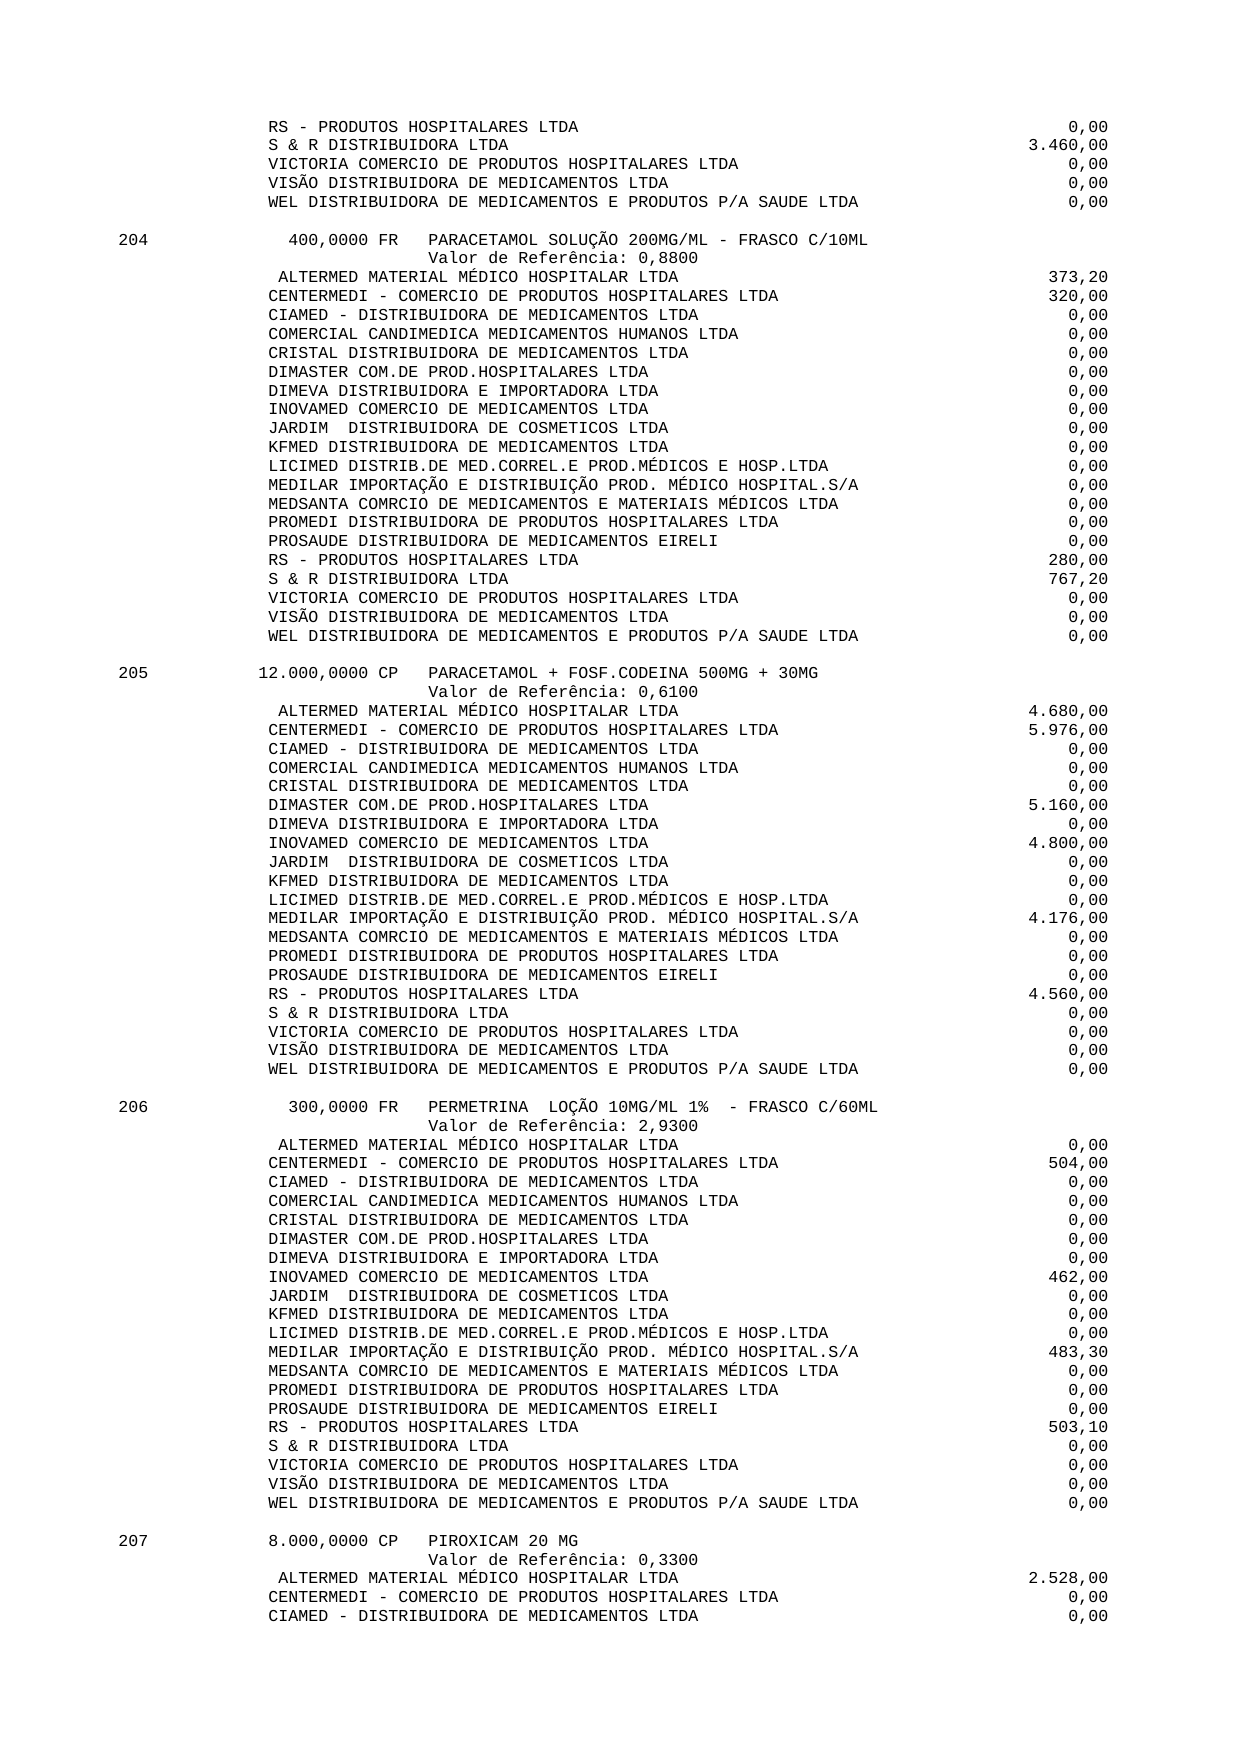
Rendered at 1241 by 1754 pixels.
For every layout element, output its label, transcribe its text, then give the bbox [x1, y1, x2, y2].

text RS - PRODUTOS HOSPITALARES LTDA 0,00 S & R DISTRIBUIDORA LTDA 3.460,00 VICTORIA COMERCIO DE PRODUTOS HOSPITALARES LTDA 0,00 VISÃO DISTRIBUIDORA DE MEDICAMENTOS LTDA 0,00 WEL DISTRIBUIDORA DE MEDICAMENTOS E PRODUTOS P/A SAUDE LTDA 0,00 204 400,0000 FR PARACETAMOL SOLUÇÃO 200MG/ML - FRASCO C/10ML Valor de Referência: 0,8800 ALTERMED MATERIAL MÉDICO HOSPITALAR LTDA 373,20 CENTERMEDI - COMERCIO DE PRODUTOS HOSPITALARES LTDA 320,00 CIAMED - DISTRIBUIDORA DE MEDICAMENTOS LTDA 0,00 COMERCIAL CANDIMEDICA MEDICAMENTOS HUMANOS LTDA 0,00 CRISTAL DISTRIBUIDORA DE MEDICAMENTOS LTDA 0,00 DIMASTER COM.DE PROD.HOSPITALARES LTDA 0,00 DIMEVA DISTRIBUIDORA E IMPORTADORA LTDA 0,00 INOVAMED COMERCIO DE MEDICAMENTOS LTDA 0,00 JARDIM DISTRIBUIDORA DE COSMETICOS LTDA 0,00 KFMED DISTRIBUIDORA DE MEDICAMENTOS LTDA 0,00 LICIMED DISTRIB.DE MED.CORREL.E PROD.MÉDICOS E HOSP.LTDA 0,00 MEDILAR IMPORTAÇÃO E DISTRIBUIÇÃO PROD. MÉDICO HOSPITAL.S/A 0,00 MEDSANTA COMRCIO DE MEDICAMENTOS E MATERIAIS MÉDICOS LTDA 0,00 PROMEDI DISTRIBUIDORA DE PRODUTOS HOSPITALARES LTDA 0,00 PROSAUDE DISTRIBUIDORA DE MEDICAMENTOS EIRELI 0,00 RS - PRODUTOS HOSPITALARES LTDA 280,00 S & R DISTRIBUIDORA LTDA 767,20 VICTORIA COMERCIO DE PRODUTOS HOSPITALARES LTDA 0,00 VISÃO DISTRIBUIDORA DE MEDICAMENTOS LTDA 0,00 WEL DISTRIBUIDORA DE MEDICAMENTOS E PRODUTOS P/A SAUDE LTDA 0,00 205 12.000,0000 CP PARACETAMOL + FOSF.CODEINA 500MG + 30MG Valor de Referência: 0,6100 ALTERMED MATERIAL MÉDICO HOSPITALAR LTDA 4.680,00 CENTERMEDI - COMERCIO DE PRODUTOS HOSPITALARES LTDA 5.976,00 CIAMED - DISTRIBUIDORA DE MEDICAMENTOS LTDA 0,00 COMERCIAL CANDIMEDICA MEDICAMENTOS HUMANOS LTDA 0,00 CRISTAL DISTRIBUIDORA DE MEDICAMENTOS LTDA 0,00 DIMASTER COM.DE PROD.HOSPITALARES LTDA 5.160,00 DIMEVA DISTRIBUIDORA E IMPORTADORA LTDA 0,00 INOVAMED COMERCIO DE MEDICAMENTOS LTDA 4.800,00 JARDIM DISTRIBUIDORA DE COSMETICOS LTDA 0,00 KFMED DISTRIBUIDORA DE MEDICAMENTOS LTDA 0,00 LICIMED DISTRIB.DE MED.CORREL.E PROD.MÉDICOS E HOSP.LTDA 0,00 MEDILAR IMPORTAÇÃO E DISTRIBUIÇÃO PROD. MÉDICO HOSPITAL.S/A 4.176,00 MEDSANTA COMRCIO DE MEDICAMENTOS E MATERIAIS MÉDICOS LTDA 0,00 PROMEDI DISTRIBUIDORA DE PRODUTOS HOSPITALARES LTDA 0,00 PROSAUDE DISTRIBUIDORA DE MEDICAMENTOS EIRELI 0,00 RS - PRODUTOS HOSPITALARES LTDA 4.560,00 S & R DISTRIBUIDORA LTDA 0,00 VICTORIA COMERCIO DE PRODUTOS HOSPITALARES LTDA 0,00 VISÃO DISTRIBUIDORA DE MEDICAMENTOS LTDA 0,00 WEL DISTRIBUIDORA DE MEDICAMENTOS E PRODUTOS P/A SAUDE LTDA 0,00 206 300,0000 FR PERMETRINA LOÇÃO 10MG/ML 1% - FRASCO C/60ML Valor de Referência: 2,9300 ALTERMED MATERIAL MÉDICO HOSPITALAR LTDA 0,00 CENTERMEDI - COMERCIO DE PRODUTOS HOSPITALARES LTDA 504,00 CIAMED - DISTRIBUIDORA DE MEDICAMENTOS LTDA 0,00 COMERCIAL CANDIMEDICA MEDICAMENTOS HUMANOS LTDA 0,00 CRISTAL DISTRIBUIDORA DE MEDICAMENTOS LTDA 0,00 DIMASTER COM.DE PROD.HOSPITALARES LTDA 0,00 DIMEVA DISTRIBUIDORA E IMPORTADORA LTDA 0,00 INOVAMED COMERCIO DE MEDICAMENTOS LTDA 462,00 JARDIM DISTRIBUIDORA DE COSMETICOS LTDA 0,00 KFMED DISTRIBUIDORA DE MEDICAMENTOS LTDA 0,00 LICIMED DISTRIB.DE MED.CORREL.E PROD.MÉDICOS E HOSP.LTDA 0,00 MEDILAR IMPORTAÇÃO E DISTRIBUIÇÃO PROD. MÉDICO HOSPITAL.S/A 483,30 MEDSANTA COMRCIO DE MEDICAMENTOS E MATERIAIS MÉDICOS LTDA 0,00 PROMEDI DISTRIBUIDORA DE PRODUTOS HOSPITALARES LTDA 0,00 PROSAUDE DISTRIBUIDORA DE MEDICAMENTOS EIRELI 0,00 RS - PRODUTOS HOSPITALARES LTDA 503,10 S & R DISTRIBUIDORA LTDA 0,00 VICTORIA COMERCIO DE PRODUTOS HOSPITALARES LTDA 0,00 VISÃO DISTRIBUIDORA DE MEDICAMENTOS LTDA 0,00 WEL DISTRIBUIDORA DE MEDICAMENTOS E PRODUTOS P/A SAUDE LTDA 0,00 207 8.000,0000 CP PIROXICAM 20 MG Valor de Referência: 0,3300 ALTERMED MATERIAL MÉDICO HOSPITALAR LTDA 2.528,00 CENTERMEDI - COMERCIO DE PRODUTOS HOSPITALARES LTDA 0,00 CIAMED - DISTRIBUIDORA DE MEDICAMENTOS LTDA 0,00 [118, 118, 1122, 1626]
